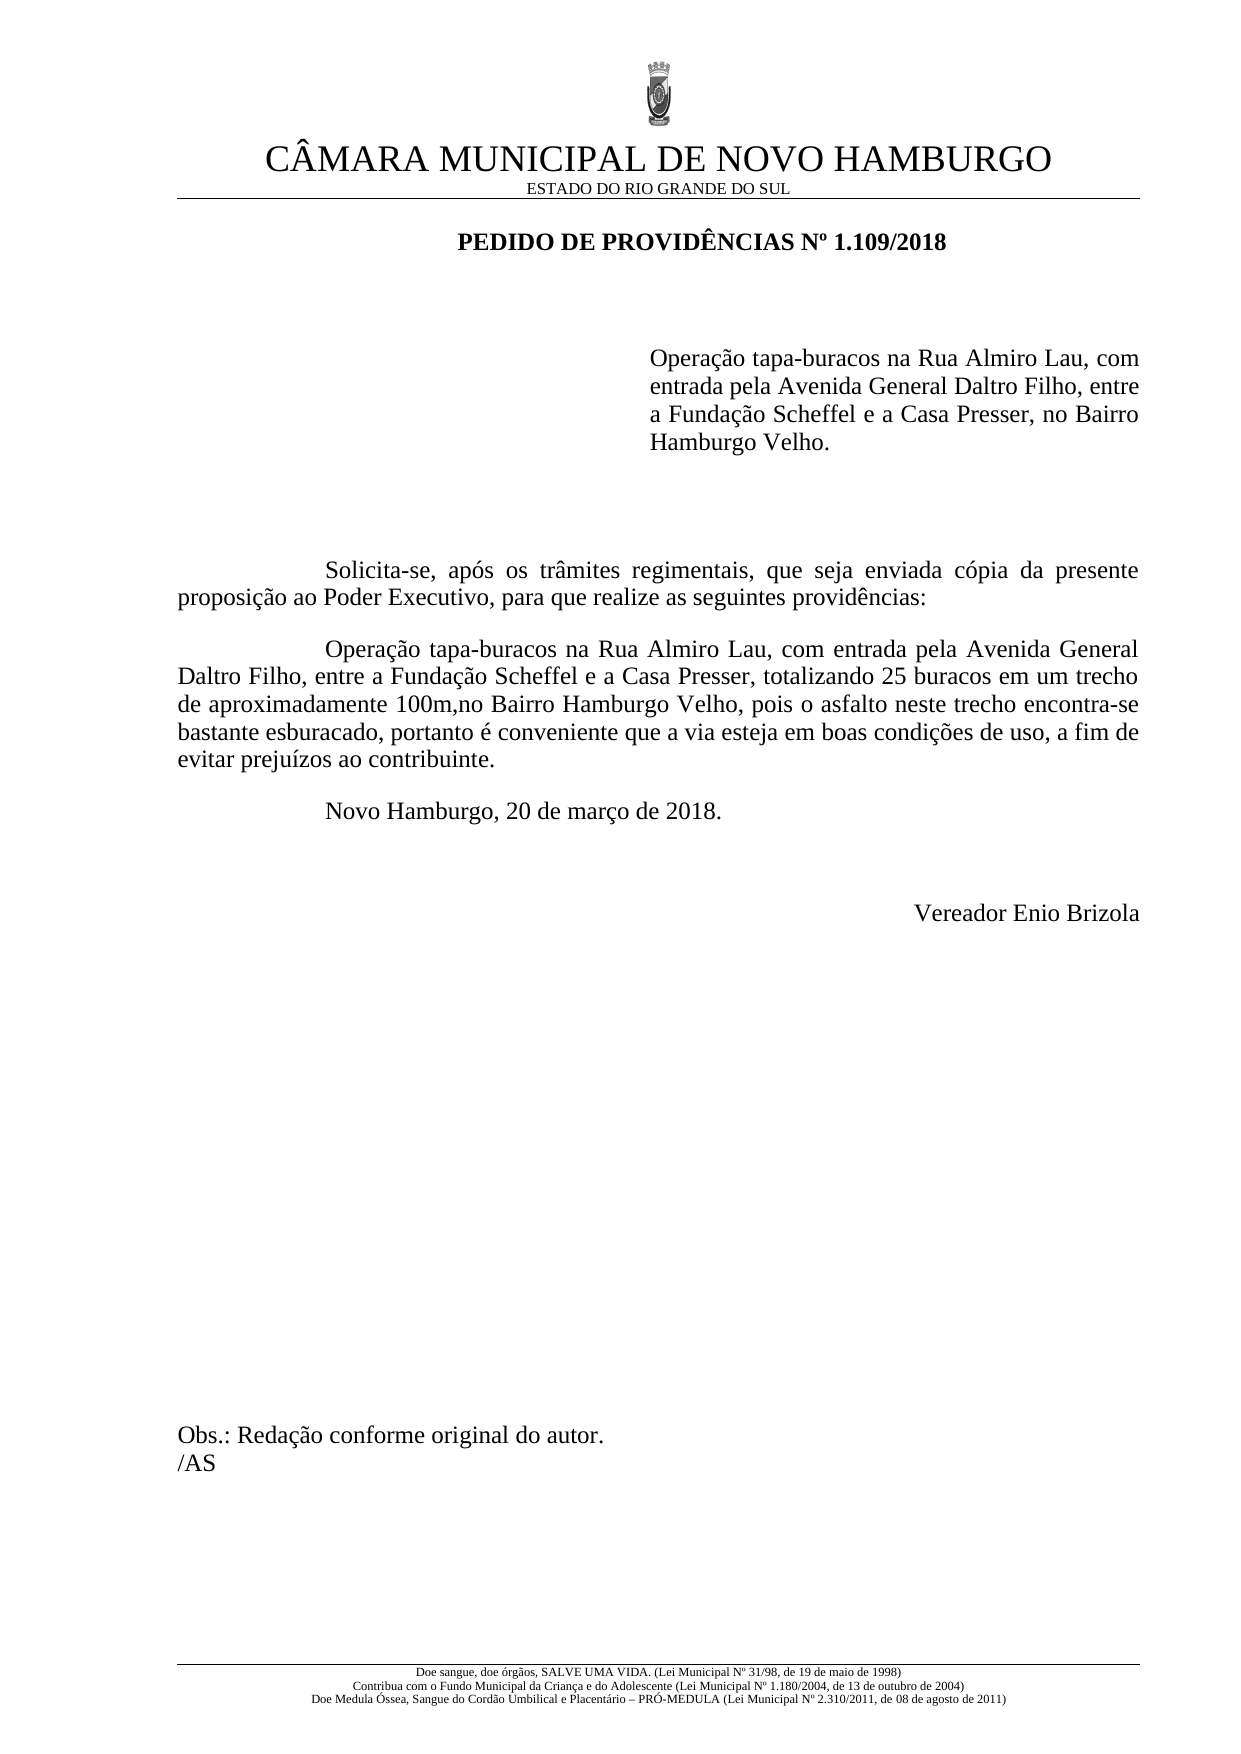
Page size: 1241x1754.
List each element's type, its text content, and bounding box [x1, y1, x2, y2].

text Solicita-se, após os trâmites regimentais, que seja enviada cópia da presente proposição ao Poder Executivo, para que realize as seguintes providências: [177, 556, 1140, 611]
text Operação tapa-buracos na Rua Almiro Lau, com entrada pela Avenida General Daltro Filho, entre a Fundação Scheffel e a Casa Presser, no Bairro Hamburgo Velho. [649, 344, 1140, 455]
text /AS [177, 1449, 1140, 1477]
text Vereador Enio Brizola [177, 899, 1140, 927]
text PEDIDO DE PROVIDÊNCIAS Nº 1.109/2018 [177, 228, 1140, 256]
text Obs.: Redação conforme original do autor. [177, 1422, 1140, 1449]
text Operação tapa-buracos na Rua Almiro Lau, com entrada pela Avenida General Daltro Filho, entre a Fundação Scheffel e a Casa Presser, totalizando 25 buracos em um trecho de aproximadamente 100m,no Bairro Hamburgo Velho, pois o asfalto neste trecho encontra-se bastante esburacado, portanto é conveniente que a via esteja em boas condições de uso, a fim de evitar prejuízos ao contribuinte. [177, 635, 1140, 773]
text Novo Hamburgo, 20 de março de 2018. [177, 797, 1140, 824]
